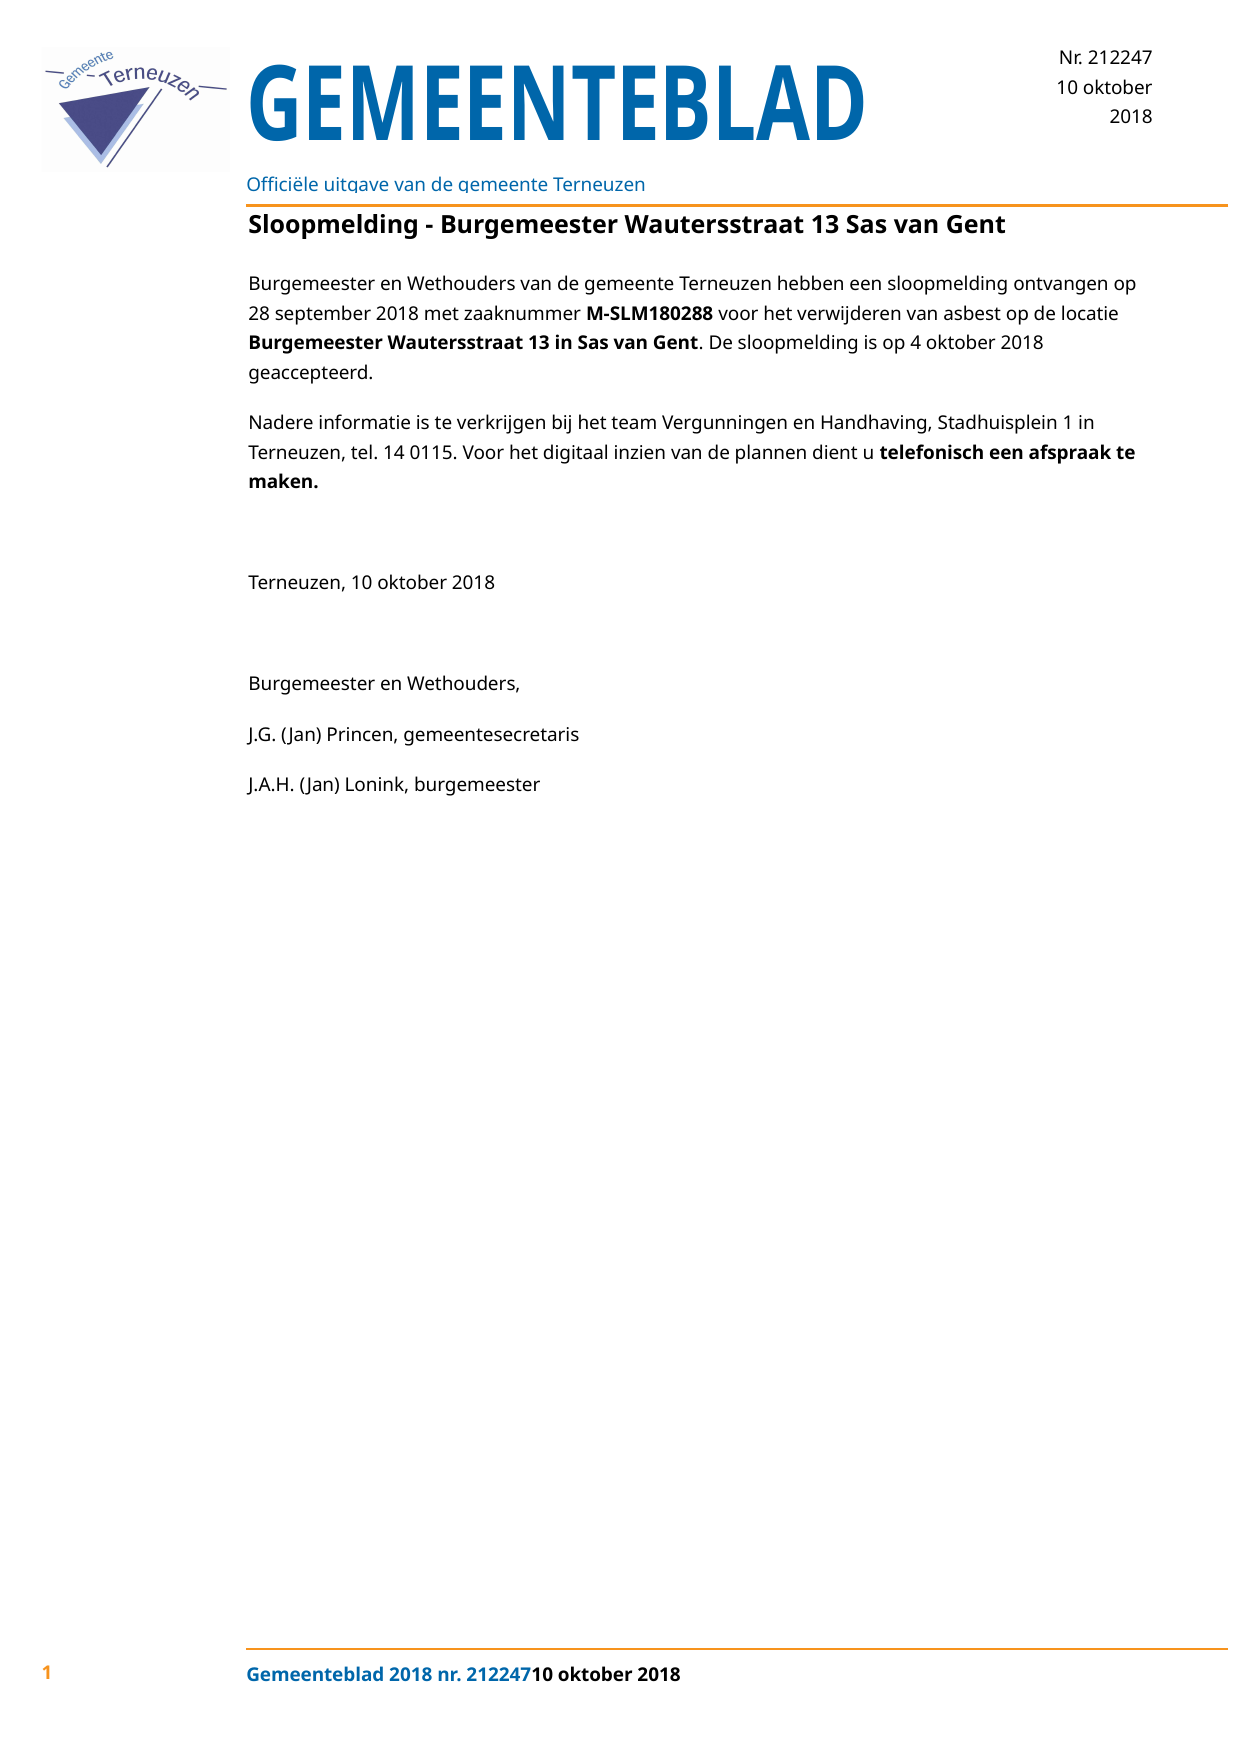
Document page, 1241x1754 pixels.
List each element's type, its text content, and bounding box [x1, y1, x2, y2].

text Burgemeester en Wethouders, [248, 670, 1152, 696]
text Nadere informatie is te verkrijgen bij het team Vergunningen en Handhaving, Stadhuisplein 1 in Terneuzen, tel. 14 0115. Voor het digitaal inzien van de plannen dient u telefonisch een afspraak te maken. [248, 409, 1152, 494]
text J.G. (Jan) Princen, gemeentesecretaris [248, 721, 1152, 746]
text Burgemeester en Wethouders van de gemeente Terneuzen hebben een sloopmelding ontvangen op 28 september 2018 met zaaknummer M-SLM180288 voor het verwijderen van asbest op de locatie Burgemeester Wautersstraat 13 in Sas van Gent. De sloopmelding is op 4 oktober 2018 geaccepteerd. [248, 270, 1152, 385]
picture [41, 47, 231, 172]
text Sloopmelding - Burgemeester Wautersstraat 13 Sas van Gent [248, 207, 1152, 241]
text Terneuzen, 10 oktober 2018 [248, 569, 1152, 595]
text J.A.H. (Jan) Lonink, burgemeester [248, 771, 1152, 797]
